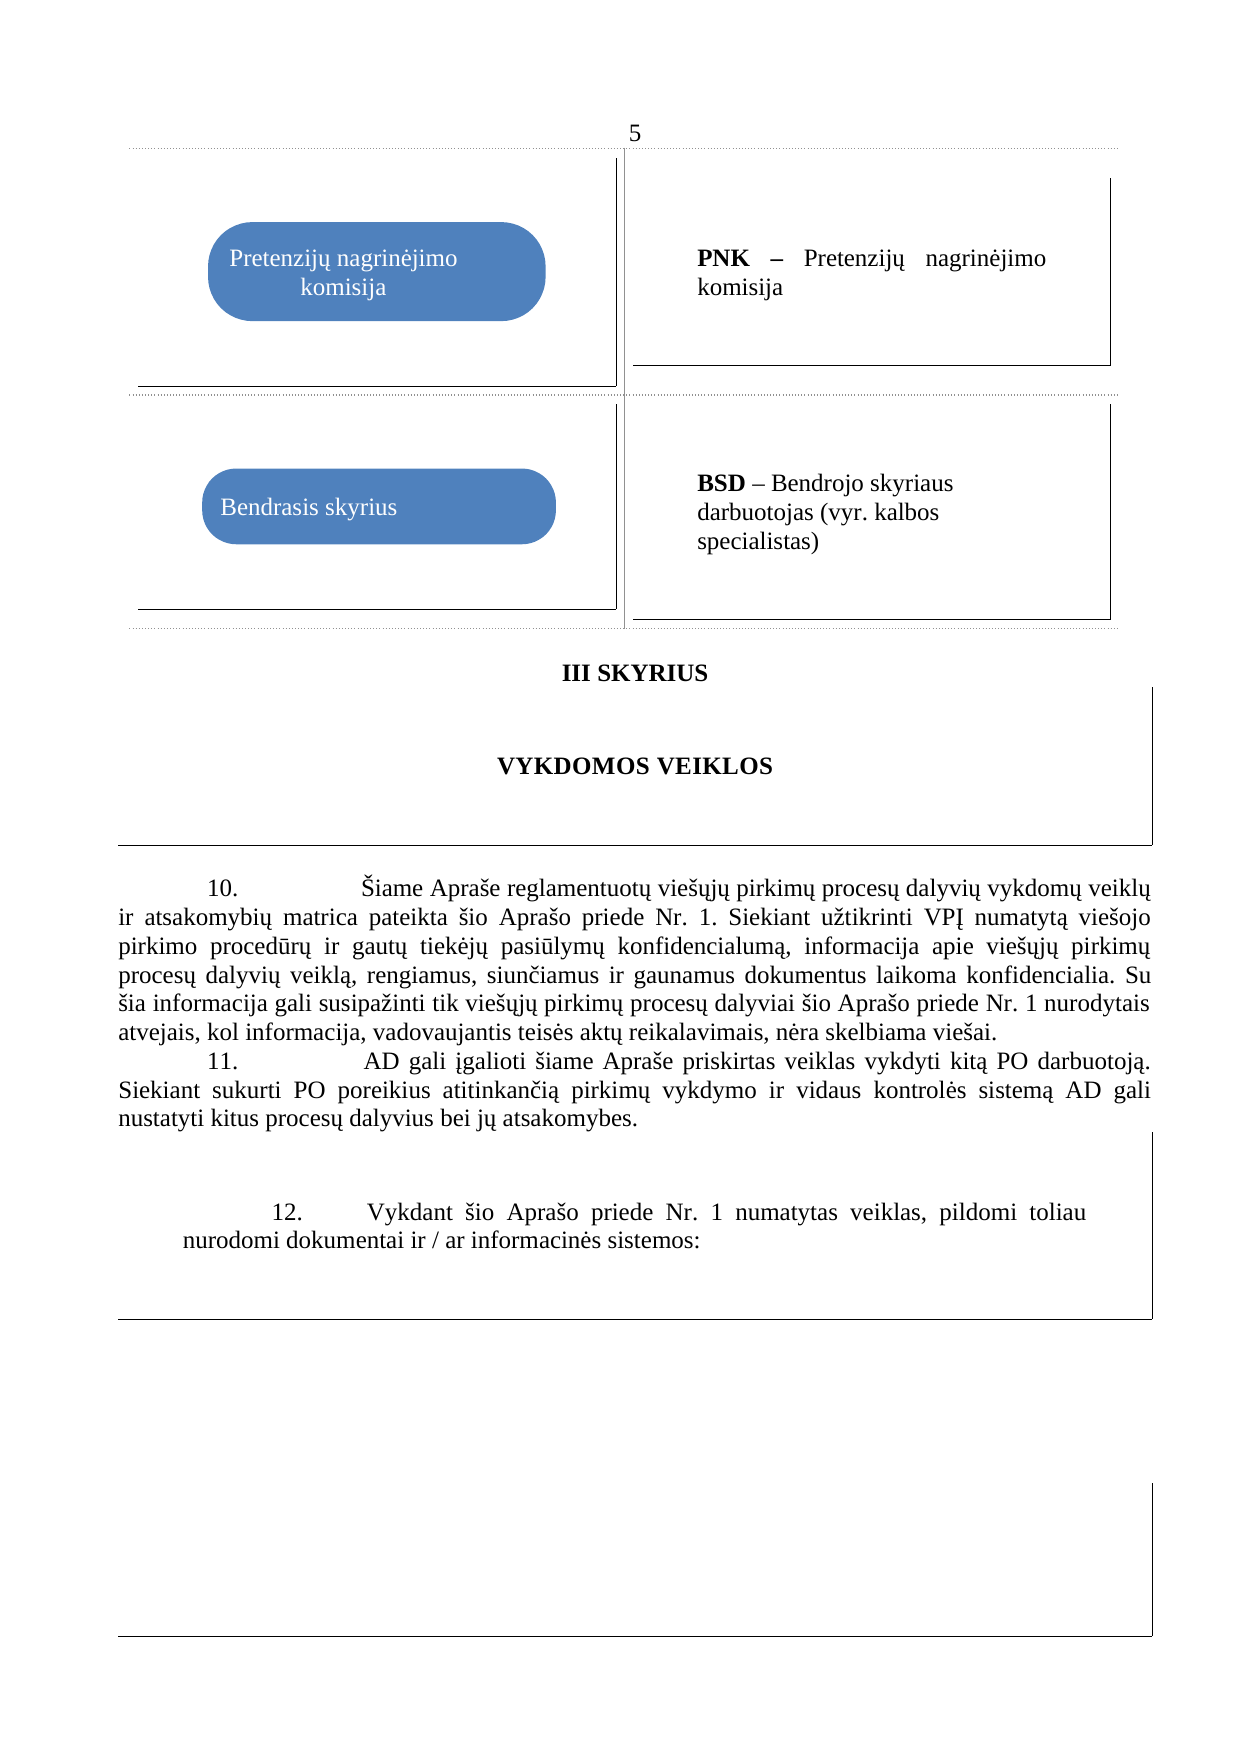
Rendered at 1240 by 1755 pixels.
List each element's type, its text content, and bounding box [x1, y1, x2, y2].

table_cell [129, 394, 624, 628]
text 11. AD gali įgalioti šiame Apraše priskirtas veiklas vykdyti kitą PO darbuotoją. Siekiant sukurti PO poreikius atitinkančią pirkimų vykdymo ir vidaus kontrolės sistemą AD gali nustatyti kitus procesų dalyvius bei jų atsakomybes. [118, 1046, 1152, 1132]
table_cell BSD – Bendrojo skyriaus darbuotojas (vyr. kalbos specialistas) [625, 394, 1119, 628]
text VYKDOMOS VEIKLOS [118, 687, 1152, 845]
text III SKYRIUS [118, 658, 1152, 687]
table_cell PNK – Pretenzijų nagrinėjimo komisija [625, 148, 1119, 394]
table_cell [129, 148, 624, 394]
text 12. Vykdant šio Aprašo priede Nr. 1 numatytas veiklas, pildomi toliau nurodomi dokumentai ir / ar informacinės sistemos: [118, 1132, 1152, 1319]
text 10. Šiame Apraše reglamentuotų viešųjų pirkimų procesų dalyvių vykdomų veiklų ir atsakomybių matrica pateikta šio Aprašo priede Nr. 1. Siekiant užtikrinti VPĮ numatytą viešojo pirkimo procedūrų ir gautų tiekėjų pasiūlymų konfidencialumą, informacija apie viešųjų pirkimų procesų dalyvių veiklą, rengiamus, siunčiamus ir gaunamus dokumentus laikoma konfidencialia. Su šia informacija gali susipažinti tik viešųjų pirkimų procesų dalyviai šio Aprašo priede Nr. 1 nurodytais atvejais, kol informacija, vadovaujantis teisės aktų reikalavimais, nėra skelbiama viešai. [118, 873, 1152, 1046]
